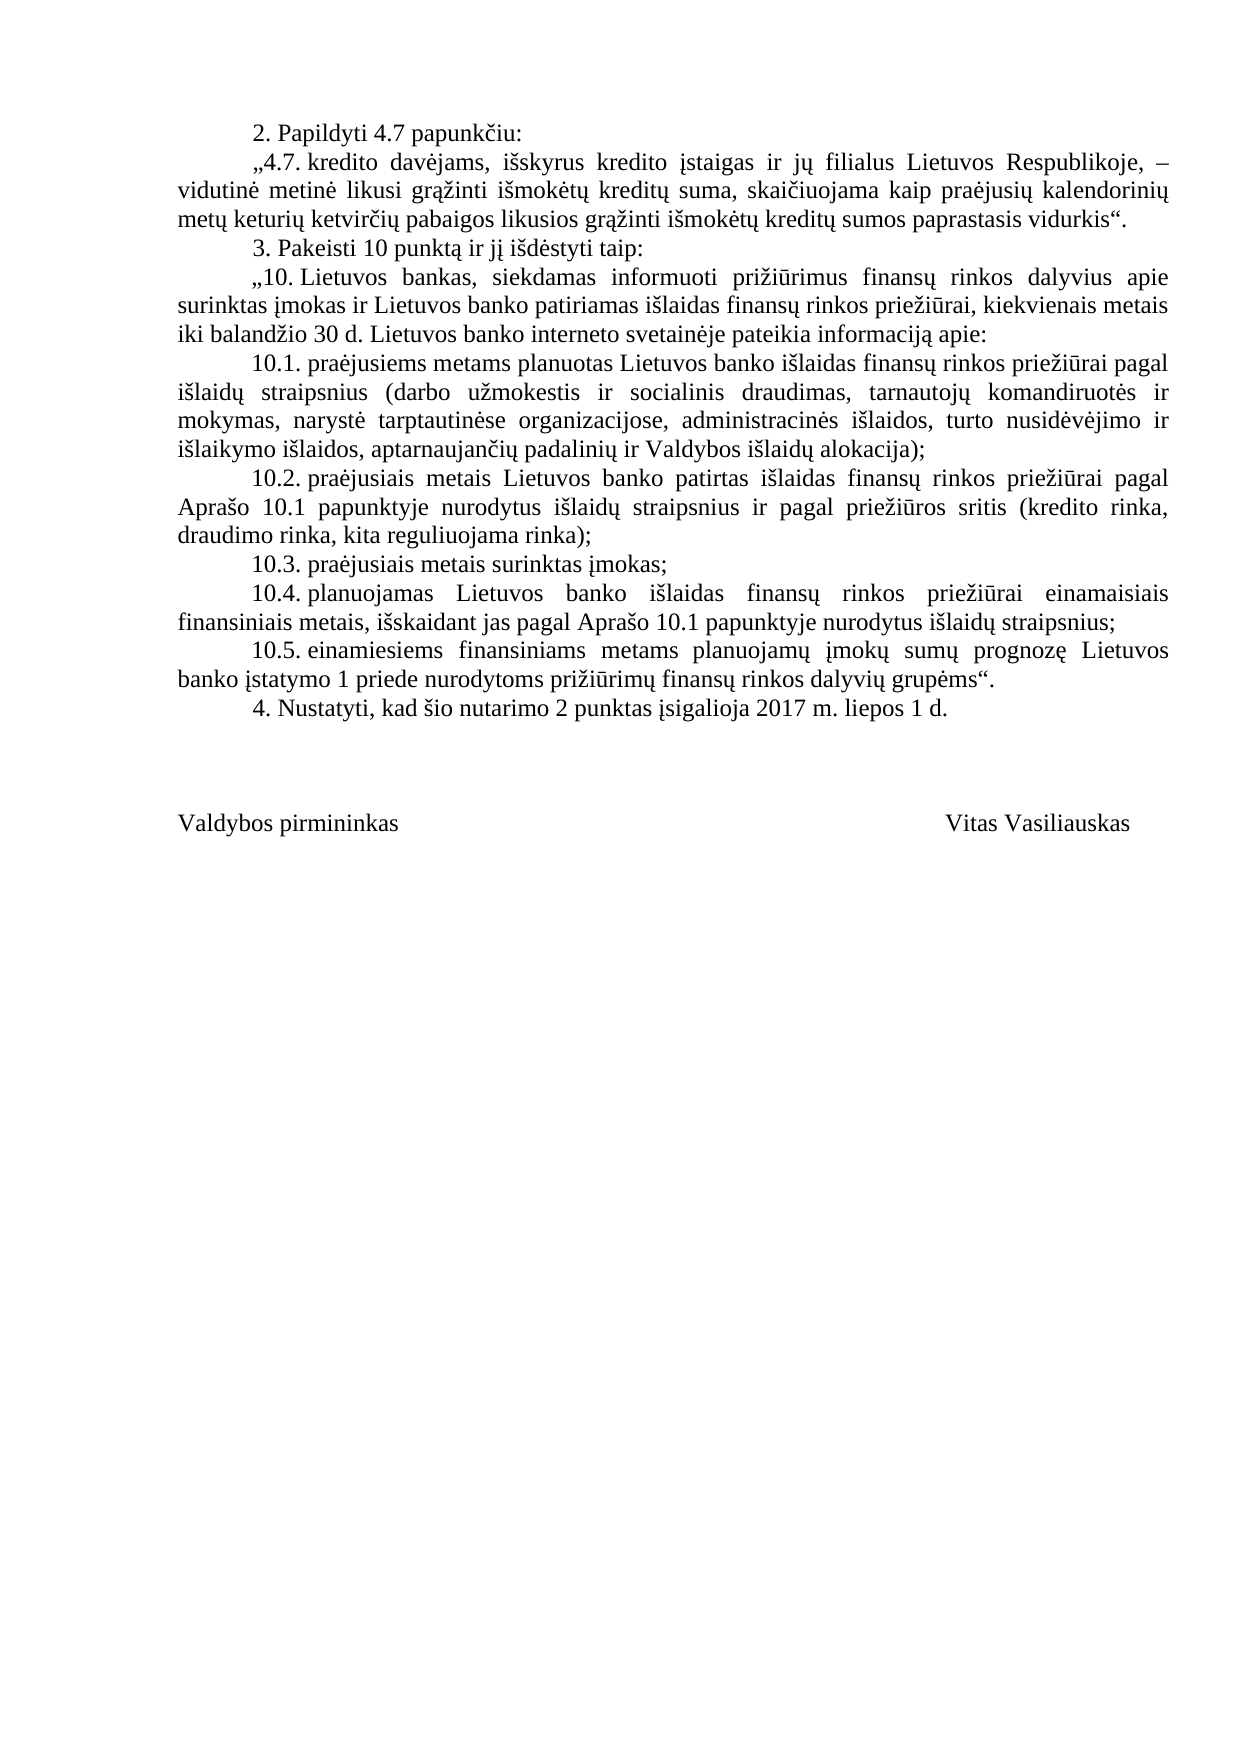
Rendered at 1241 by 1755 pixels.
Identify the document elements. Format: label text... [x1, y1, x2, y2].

text „4.7. kredito davėjams, išskyrus kredito įstaigas ir jų filialus Lietuvos Respublikoje, – vidutinė metinė likusi grąžinti išmokėtų kreditų suma, skaičiuojama kaip praėjusių kalendorinių metų keturių ketvirčių pabaigos likusios grąžinti išmokėtų kreditų sumos paprastasis vidurkis“. [177, 147, 1169, 233]
text 2. Papildyti 4.7 papunkčiu: [177, 118, 1169, 147]
text 4. Nustatyti, kad šio nutarimo 2 punktas įsigalioja 2017 m. liepos 1 d. [177, 693, 1169, 722]
text 10.3. praėjusiais metais surinktas įmokas; [177, 549, 1169, 578]
text 10.5. einamiesiems finansiniams metams planuojamų įmokų sumų prognozę Lietuvos banko įstatymo 1 priede nurodytoms prižiūrimų finansų rinkos dalyvių grupėms“. [177, 636, 1169, 693]
text 10.2. praėjusiais metais Lietuvos banko patirtas išlaidas finansų rinkos priežiūrai pagal Aprašo 10.1 papunktyje nurodytus išlaidų straipsnius ir pagal priežiūros sritis (kredito rinka, draudimo rinka, kita reguliuojama rinka); [177, 463, 1169, 549]
text 10.1. praėjusiems metams planuotas Lietuvos banko išlaidas finansų rinkos priežiūrai pagal išlaidų straipsnius (darbo užmokestis ir socialinis draudimas, tarnautojų komandiruotės ir mokymas, narystė tarptautinėse organizacijose, administracinės išlaidos, turto nusidėvėjimo ir išlaikymo išlaidos, aptarnaujančių padalinių ir Valdybos išlaidų alokacija); [177, 348, 1169, 463]
text Valdybos pirmininkas Vitas Vasiliauskas [177, 808, 1169, 837]
text 10.4. planuojamas Lietuvos banko išlaidas finansų rinkos priežiūrai einamaisiais finansiniais metais, išskaidant jas pagal Aprašo 10.1 papunktyje nurodytus išlaidų straipsnius; [177, 578, 1169, 636]
text „10. Lietuvos bankas, siekdamas informuoti prižiūrimus finansų rinkos dalyvius apie surinktas įmokas ir Lietuvos banko patiriamas išlaidas finansų rinkos priežiūrai, kiekvienais metais iki balandžio 30 d. Lietuvos banko interneto svetainėje pateikia informaciją apie: [177, 262, 1169, 348]
text 3. Pakeisti 10 punktą ir jį išdėstyti taip: [177, 233, 1169, 262]
